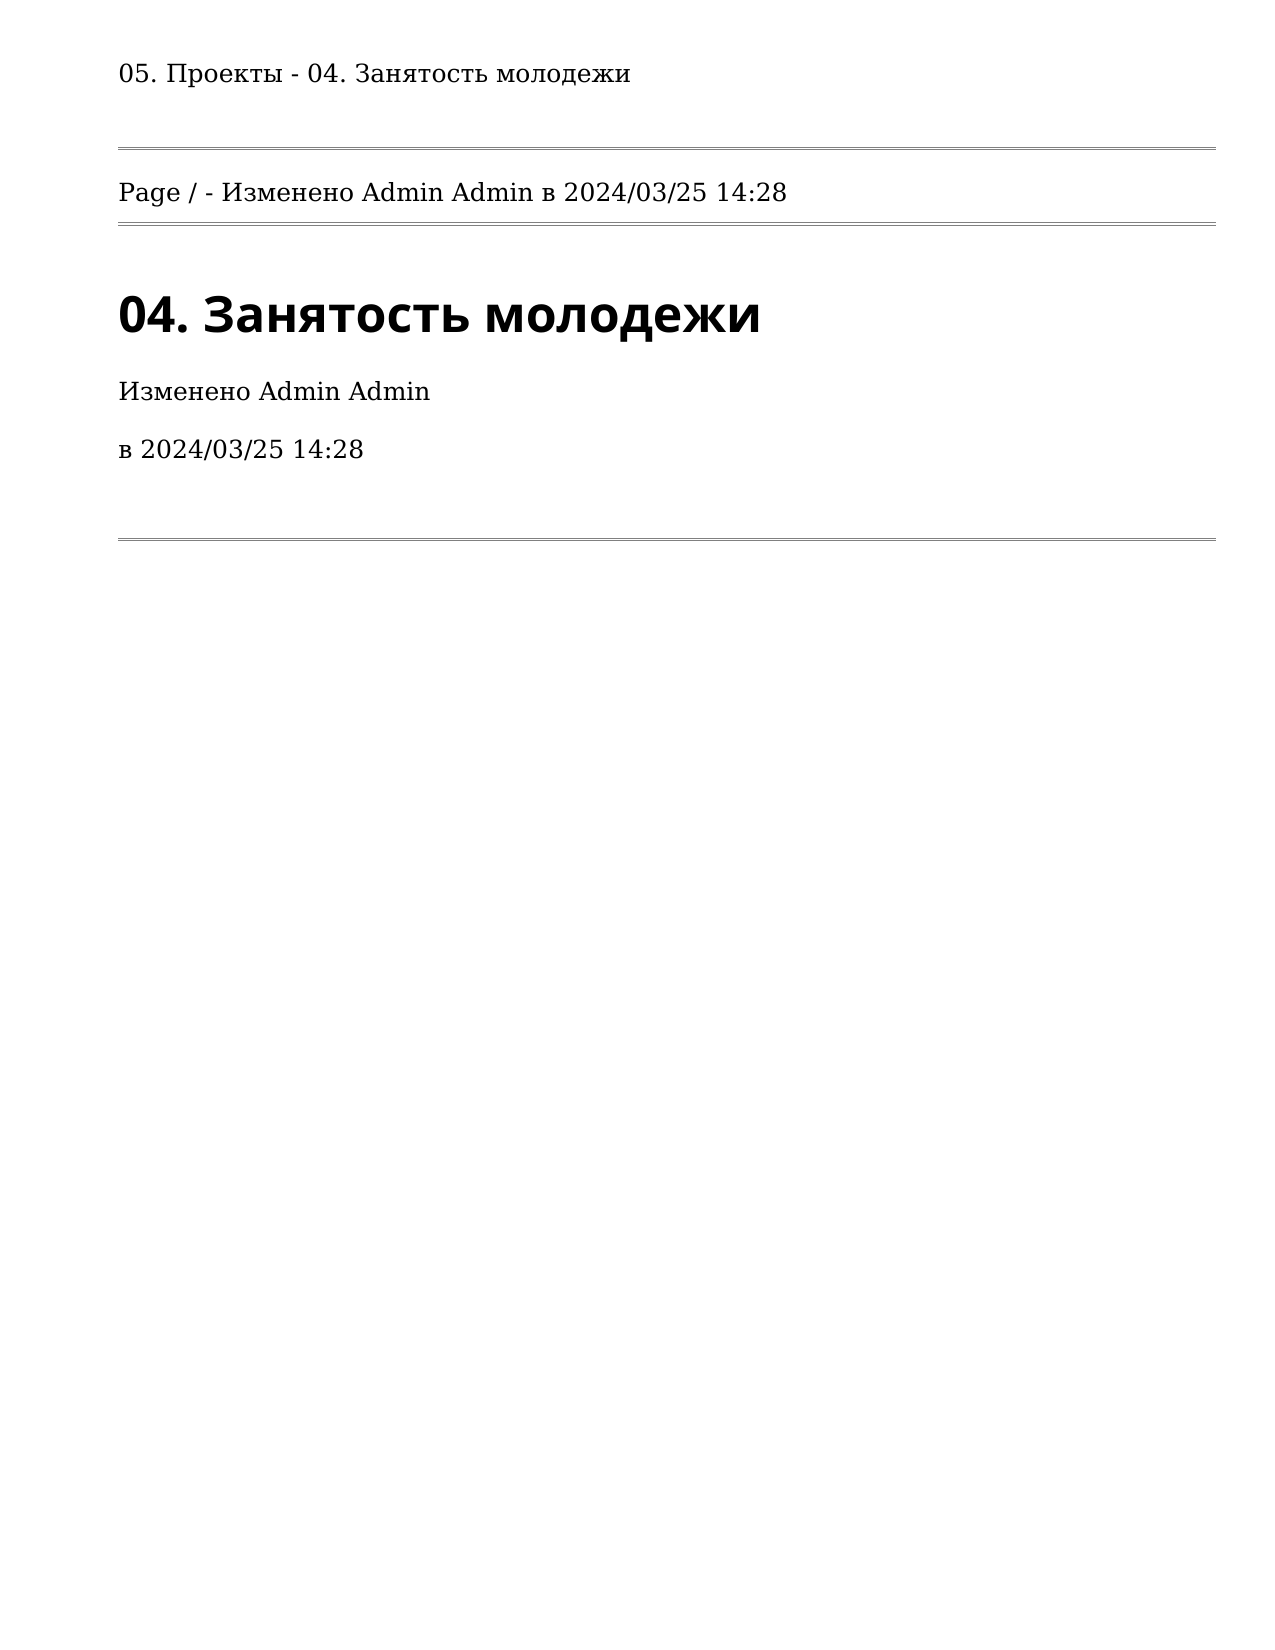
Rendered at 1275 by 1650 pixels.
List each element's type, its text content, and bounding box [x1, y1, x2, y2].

text 05. Проекты - 04. Занятость молодежи [118, 59, 1216, 88]
text Page / - Изменено Admin Admin в 2024/03/25 14:28 [118, 179, 1216, 208]
subtitle 04. Занятость молодежи [118, 279, 1216, 347]
text в 2024/03/25 14:28 [118, 435, 1216, 464]
text Изменено Admin Admin [118, 377, 1216, 406]
